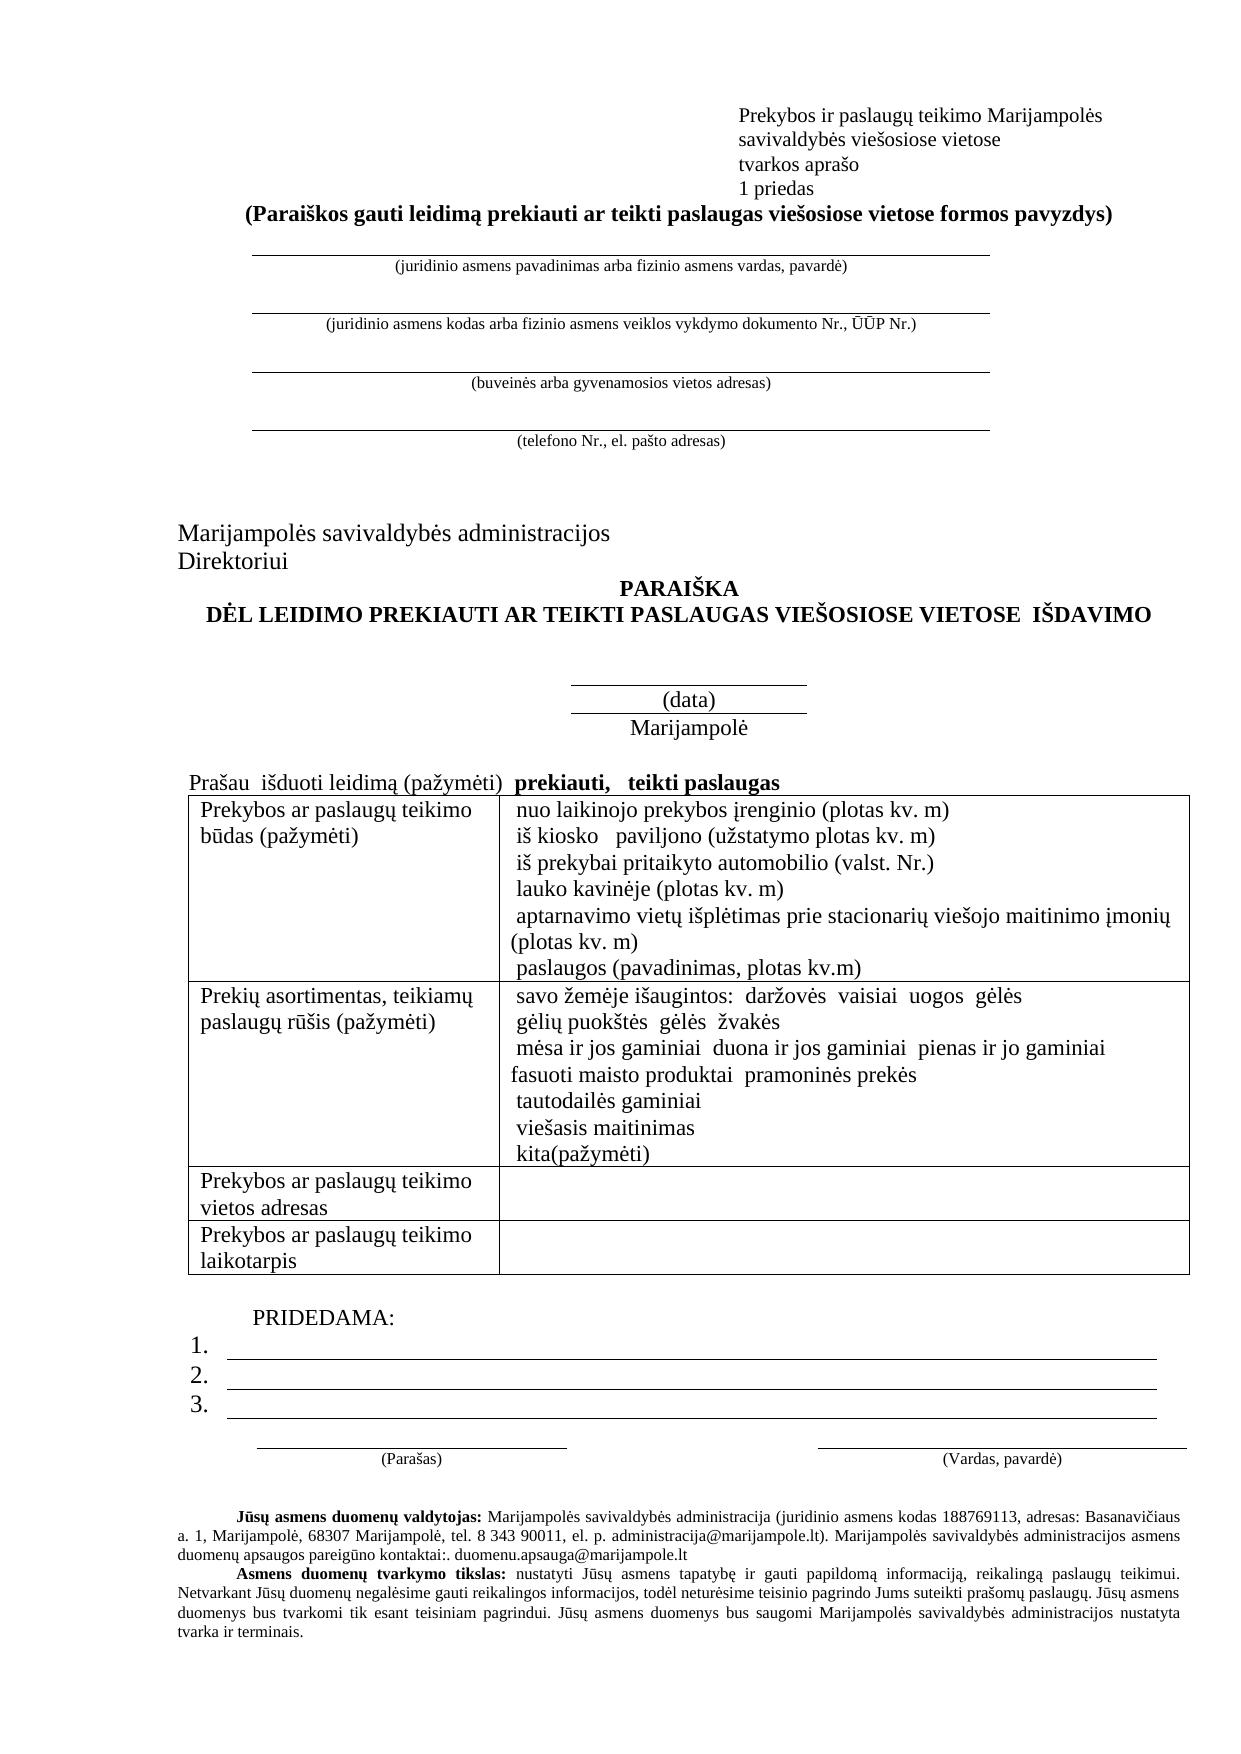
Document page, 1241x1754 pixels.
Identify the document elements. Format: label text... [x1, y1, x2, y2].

text 1 priedas [177, 176, 1181, 199]
table_cell 3. [172, 1389, 227, 1418]
table_cell [252, 285, 990, 313]
table_cell [172, 1418, 227, 1448]
table_header [1157, 1330, 1187, 1359]
table_cell [500, 1221, 1189, 1274]
table_cell [1157, 1389, 1187, 1418]
table_cell [257, 1419, 567, 1448]
table_header [571, 657, 807, 685]
table_cell (juridinio asmens pavadinimas arba fizinio asmens vardas, pavardė) [252, 256, 990, 284]
text savivaldybės viešosiose vietose [177, 127, 1181, 151]
table_cell [567, 1448, 818, 1478]
text Asmens duomenų tvarkymo tikslas: nustatyti Jūsų asmens tapatybę ir gauti papildomą informaciją, reikalingą paslaugų teikimui. Netvarkant Jūsų duomenų negalėsime gauti reikalingos informacijos, todėl neturėsime teisinio pagrindo Jums suteikti prašomų paslaugų. Jūsų asmens duomenys bus tvarkomi tik esant teisiniam pagrindui. Jūsų asmens duomenys bus saugomi Marijampolės savivaldybės administracijos nustatyta tvarka ir terminais. [177, 1564, 1181, 1641]
table_header 1. [172, 1330, 227, 1359]
text Marijampolės savivaldybės administracijos [177, 518, 1181, 546]
text PARAIŠKA [177, 575, 1181, 601]
text PRIDEDAMA: [177, 1304, 1181, 1330]
table_cell (buveinės arba gyvenamosios vietos adresas) [252, 373, 990, 402]
text Direktoriui [177, 546, 1181, 575]
text Jūsų asmens duomenų valdytojas: Marijampolės savivaldybės administracija (juridinio asmens kodas 188769113, adresas: Basanavičiaus a. 1, Marijampolė, 68307 Marijampolė, tel. 8 343 90011, el. p. administracija@marijampole.lt). Marijampolės savivaldybės administracijos asmens duomenų apsaugos pareigūno kontaktai:. duomenu.apsauga@marijampole.lt [177, 1507, 1181, 1564]
table_cell [567, 1419, 818, 1448]
table_cell [172, 1448, 227, 1478]
table_cell Prekybos ar paslaugų teikimo laikotarpis [189, 1221, 499, 1274]
table_cell [227, 1360, 1157, 1388]
table_cell [227, 1419, 257, 1448]
table_header Prekybos ar paslaugų teikimo būdas (pažymėti) [189, 796, 499, 981]
table_cell [227, 1390, 1157, 1418]
table_cell [252, 343, 990, 372]
table_cell (juridinio asmens kodas arba fizinio asmens veiklos vykdymo dokumento Nr., ŪŪP Nr.) [252, 314, 990, 343]
text (Paraiškos gauti leidimą prekiauti ar teikti paslaugas viešosiose vietose formos pavyzdys) [177, 199, 1181, 226]
table_cell [818, 1418, 1187, 1448]
table_cell (data) [571, 686, 807, 713]
table_cell savo žemėje išaugintos: daržovės vaisiai uogos gėlės gėlių puokštės gėlės žvakės mėsa ir jos gaminiai duona ir jos gaminiai pienas ir jo gaminiai fasuoti maisto produktai pramoninės prekės tautodailės gaminiai viešasis maitinimas kita(pažymėti) [500, 982, 1189, 1166]
table_cell [500, 1167, 1189, 1220]
table_cell Prekybos ar paslaugų teikimo vietos adresas [189, 1167, 499, 1220]
table_header nuo laikinojo prekybos įrenginio (plotas kv. m) iš kiosko paviljono (užstatymo plotas kv. m) iš prekybai pritaikyto automobilio (valst. Nr.) lauko kavinėje (plotas kv. m) aptarnavimo vietų išplėtimas prie stacionarių viešojo maitinimo įmonių (plotas kv. m) paslaugos (pavadinimas, plotas kv.m) [500, 796, 1189, 981]
text Prekybos ir paslaugų teikimo Marijampolės [177, 103, 1181, 127]
table_cell [252, 402, 990, 430]
text tvarkos aprašo [177, 151, 1181, 176]
text DĖL LEIDIMO PREKIAUTI AR TEIKTI PASLAUGAS VIEŠOSIOSE VIETOSE IŠDAVIMO [177, 601, 1181, 628]
table_header [227, 1330, 1157, 1359]
table_cell 2. [172, 1359, 227, 1388]
table_cell (Parašas) [257, 1449, 567, 1478]
table_cell (Vardas, pavardė) [818, 1449, 1187, 1478]
table_cell [1157, 1359, 1187, 1388]
table_cell Marijampolė [571, 714, 807, 740]
table_header [252, 226, 990, 255]
table_header Prašau išduoti leidimą (pažymėti) prekiauti, teikti paslaugas [177, 628, 1201, 1275]
table_cell Prekių asortimentas, teikiamų paslaugų rūšis (pažymėti) [189, 982, 499, 1166]
table_cell [227, 1448, 257, 1478]
table_cell (telefono Nr., el. pašto adresas) [252, 431, 990, 460]
